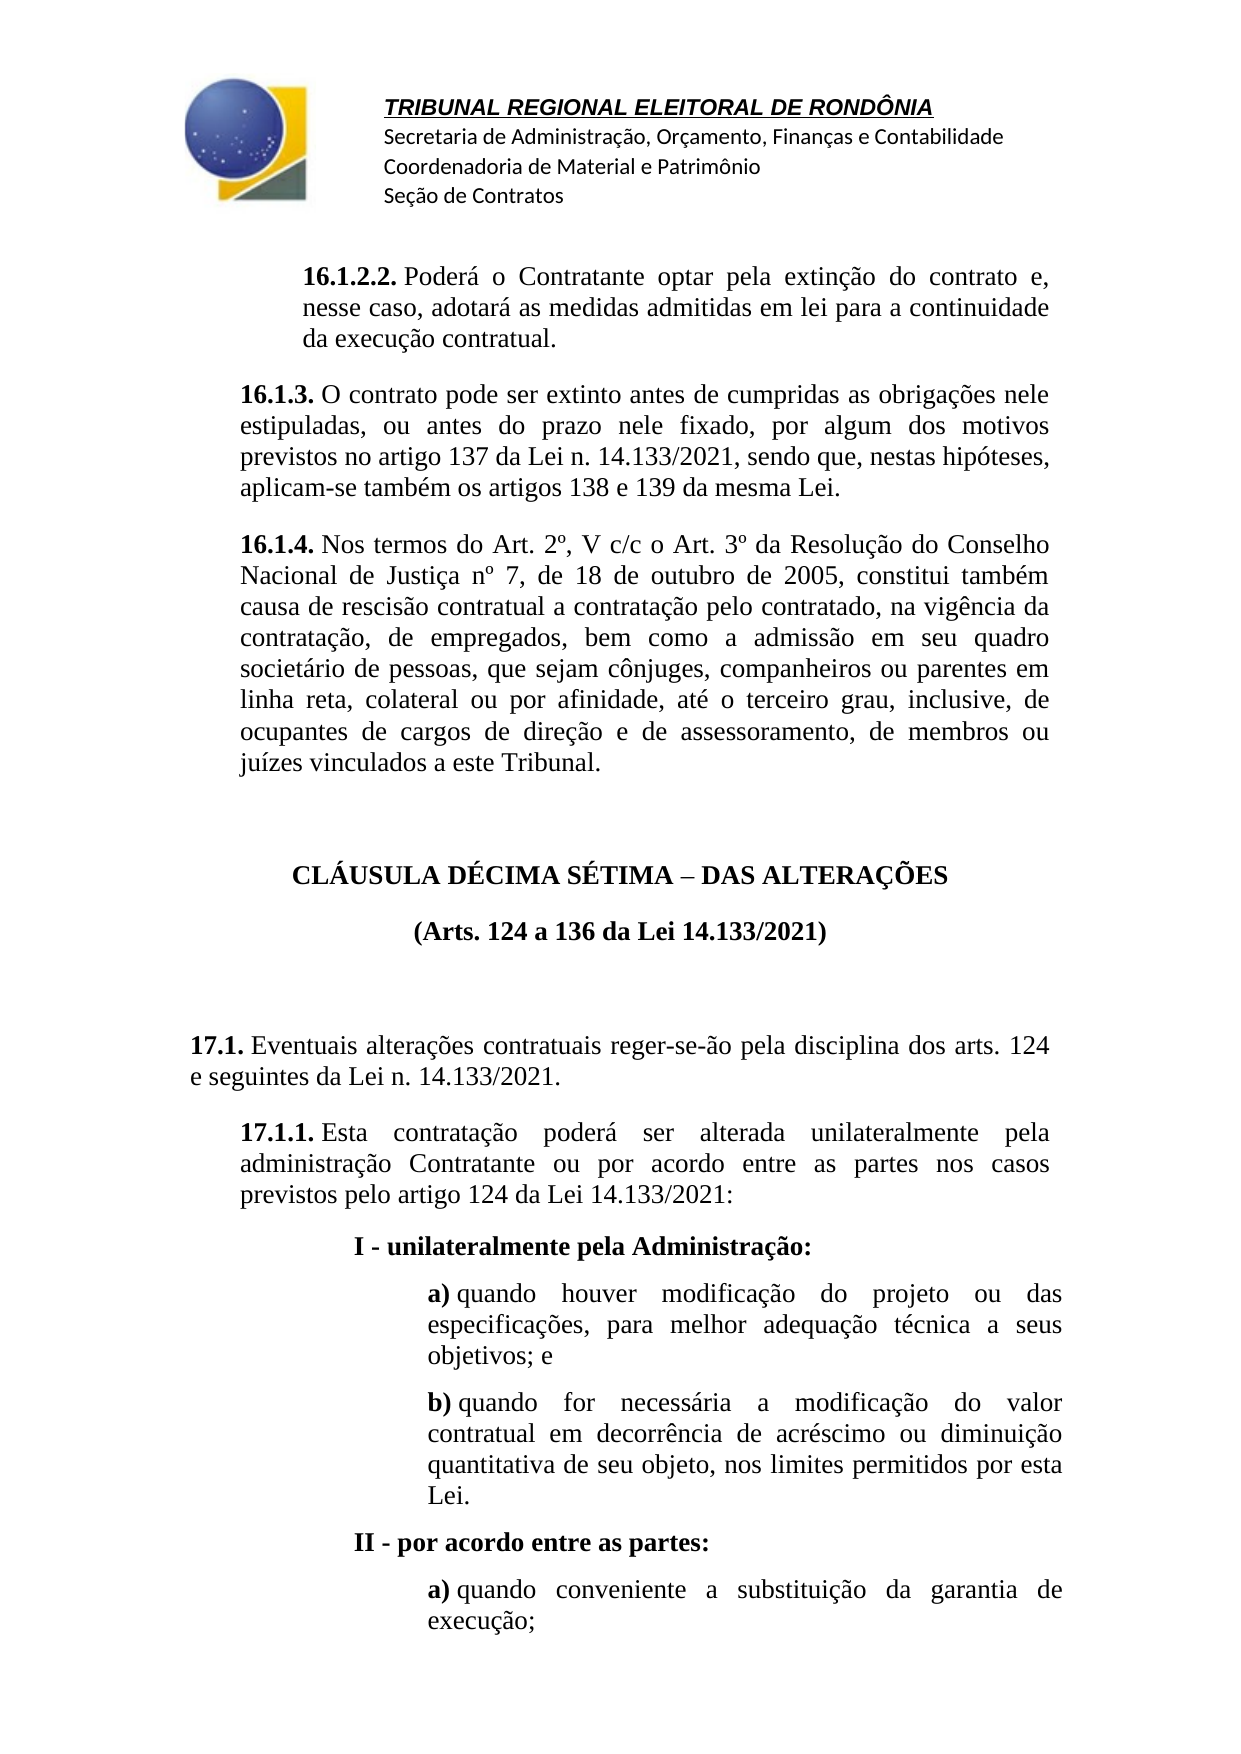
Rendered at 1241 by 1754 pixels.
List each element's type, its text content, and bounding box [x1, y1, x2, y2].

text b) quando for necessária a modificação do valor contratual em decorrência de acréscimo ou diminuição quantitativa de seu objeto, nos limites permitidos por esta Lei. [427, 1386, 1063, 1510]
text 16.1.3. O contrato pode ser extinto antes de cumpridas as obrigações nele estipuladas, ou antes do prazo nele fixado, por algum dos motivos previstos no artigo 137 da Lei n. 14.133/2021, sendo que, nestas hipóteses, aplicam-se também os artigos 138 e 139 da mesma Lei. [240, 378, 1051, 503]
text (Arts. 124 a 136 da Lei 14.133/2021) [190, 915, 1051, 947]
text a) quando conveniente a substituição da garantia de execução; [427, 1573, 1063, 1635]
text 16.1.2.2. Poderá o Contratante optar pela extinção do contrato e, nesse caso, adotará as medidas admitidas em lei para a continuidade da execução contratual. [302, 260, 1051, 353]
text I - unilateralmente pela Administração: [354, 1230, 1063, 1261]
text II - por acordo entre as partes: [354, 1526, 1063, 1557]
text CLÁUSULA DÉCIMA SÉTIMA – DAS ALTERAÇÕES [190, 859, 1051, 890]
text 17.1. Eventuais alterações contratuais reger-se-ão pela disciplina dos arts. 124 e seguintes da Lei n. 14.133/2021. [190, 1029, 1051, 1091]
text 16.1.4. Nos termos do Art. 2º, V c/c o Art. 3º da Resolução do Conselho Nacional de Justiça nº 7, de 18 de outubro de 2005, constitui também causa de rescisão contratual a contratação pelo contratado, na vigência da contratação, de empregados, bem como a admissão em seu quadro societário de pessoas, que sejam cônjuges, companheiros ou parentes em linha reta, colateral ou por afinidade, até o terceiro grau, inclusive, de ocupantes de cargos de direção e de assessoramento, de membros ou juízes vinculados a este Tribunal. [240, 528, 1051, 777]
text 17.1.1. Esta contratação poderá ser alterada unilateralmente pela administração Contratante ou por acordo entre as partes nos casos previstos pelo artigo 124 da Lei 14.133/2021: [240, 1116, 1051, 1210]
text a) quando houver modificação do projeto ou das especificações, para melhor adequação técnica a seus objetivos; e [427, 1277, 1063, 1370]
